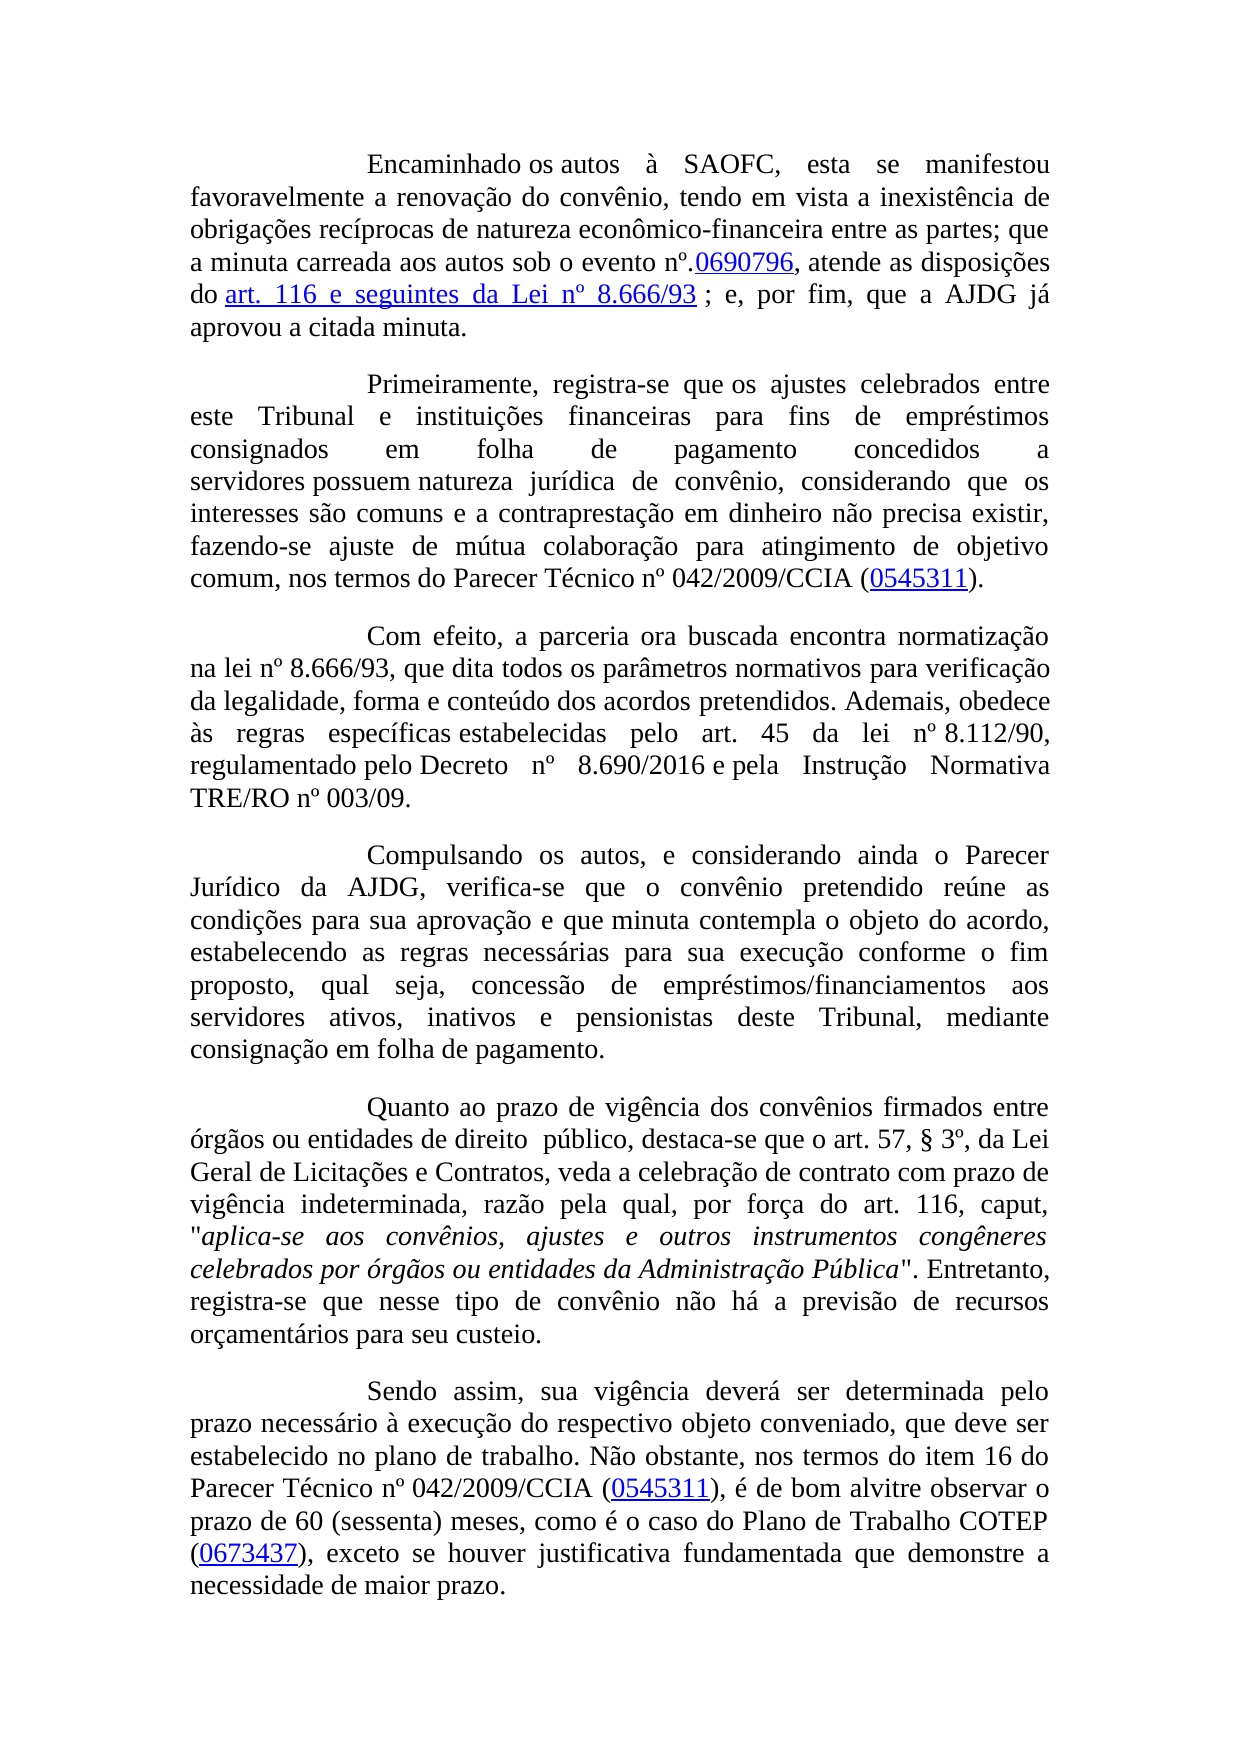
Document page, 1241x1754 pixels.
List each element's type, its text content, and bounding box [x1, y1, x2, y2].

text Primeiramente, registra-se que os ajustes celebrados entre este Tribunal e instituições financeiras para fins de empréstimos consignados em folha de pagamento concedidos a servidores possuem natureza jurídica de convênio, considerando que os interesses são comuns e a contraprestação em dinheiro não precisa existir, fazendo-se ajuste de mútua colaboração para atingimento de objetivo comum, nos termos do Parecer Técnico nº 042/2009/CCIA (0545311). [190, 367, 1051, 594]
text Sendo assim, sua vigência deverá ser determinada pelo prazo necessário à execução do respectivo objeto conveniado, que deve ser estabelecido no plano de trabalho. Não obstante, nos termos do item 16 do Parecer Técnico nº 042/2009/CCIA (0545311), é de bom alvitre observar o prazo de 60 (sessenta) meses, como é o caso do Plano de Trabalho COTEP (0673437), exceto se houver justificativa fundamentada que demonstre a necessidade de maior prazo. [190, 1374, 1051, 1601]
text Compulsando os autos, e considerando ainda o Parecer Jurídico da AJDG, verifica-se que o convênio pretendido reúne as condições para sua aprovação e que minuta contempla o objeto do acordo, estabelecendo as regras necessárias para sua execução conforme o fim proposto, qual seja, concessão de empréstimos/financiamentos aos servidores ativos, inativos e pensionistas deste Tribunal, mediante consignação em folha de pagamento. [190, 838, 1051, 1065]
text Com efeito, a parceria ora buscada encontra normatização na lei nº 8.666/93, que dita todos os parâmetros normativos para verificação da legalidade, forma e conteúdo dos acordos pretendidos. Ademais, obedece às regras específicas estabelecidas pelo art. 45 da lei nº 8.112/90, regulamentado pelo Decreto nº 8.690/2016 e pela Instrução Normativa TRE/RO nº 003/09. [190, 619, 1051, 813]
text Quanto ao prazo de vigência dos convênios firmados entre órgãos ou entidades de direito público, destaca-se que o art. 57, § 3º, da Lei Geral de Licitações e Contratos, veda a celebração de contrato com prazo de vigência indeterminada, razão pela qual, por força do art. 116, caput, "aplica-se aos convênios, ajustes e outros instrumentos congêneres celebrados por órgãos ou entidades da Administração Pública". Entretanto, registra-se que nesse tipo de convênio não há a previsão de recursos orçamentários para seu custeio. [190, 1090, 1051, 1349]
text Encaminhado os autos à SAOFC, esta se manifestou favoravelmente a renovação do convênio, tendo em vista a inexistência de obrigações recíprocas de natureza econômico-financeira entre as partes; que a minuta carreada aos autos sob o evento nº.0690796, atende as disposições do art. 116 e seguintes da Lei nº 8.666/93 ; e, por fim, que a AJDG já aprovou a citada minuta. [190, 148, 1051, 342]
